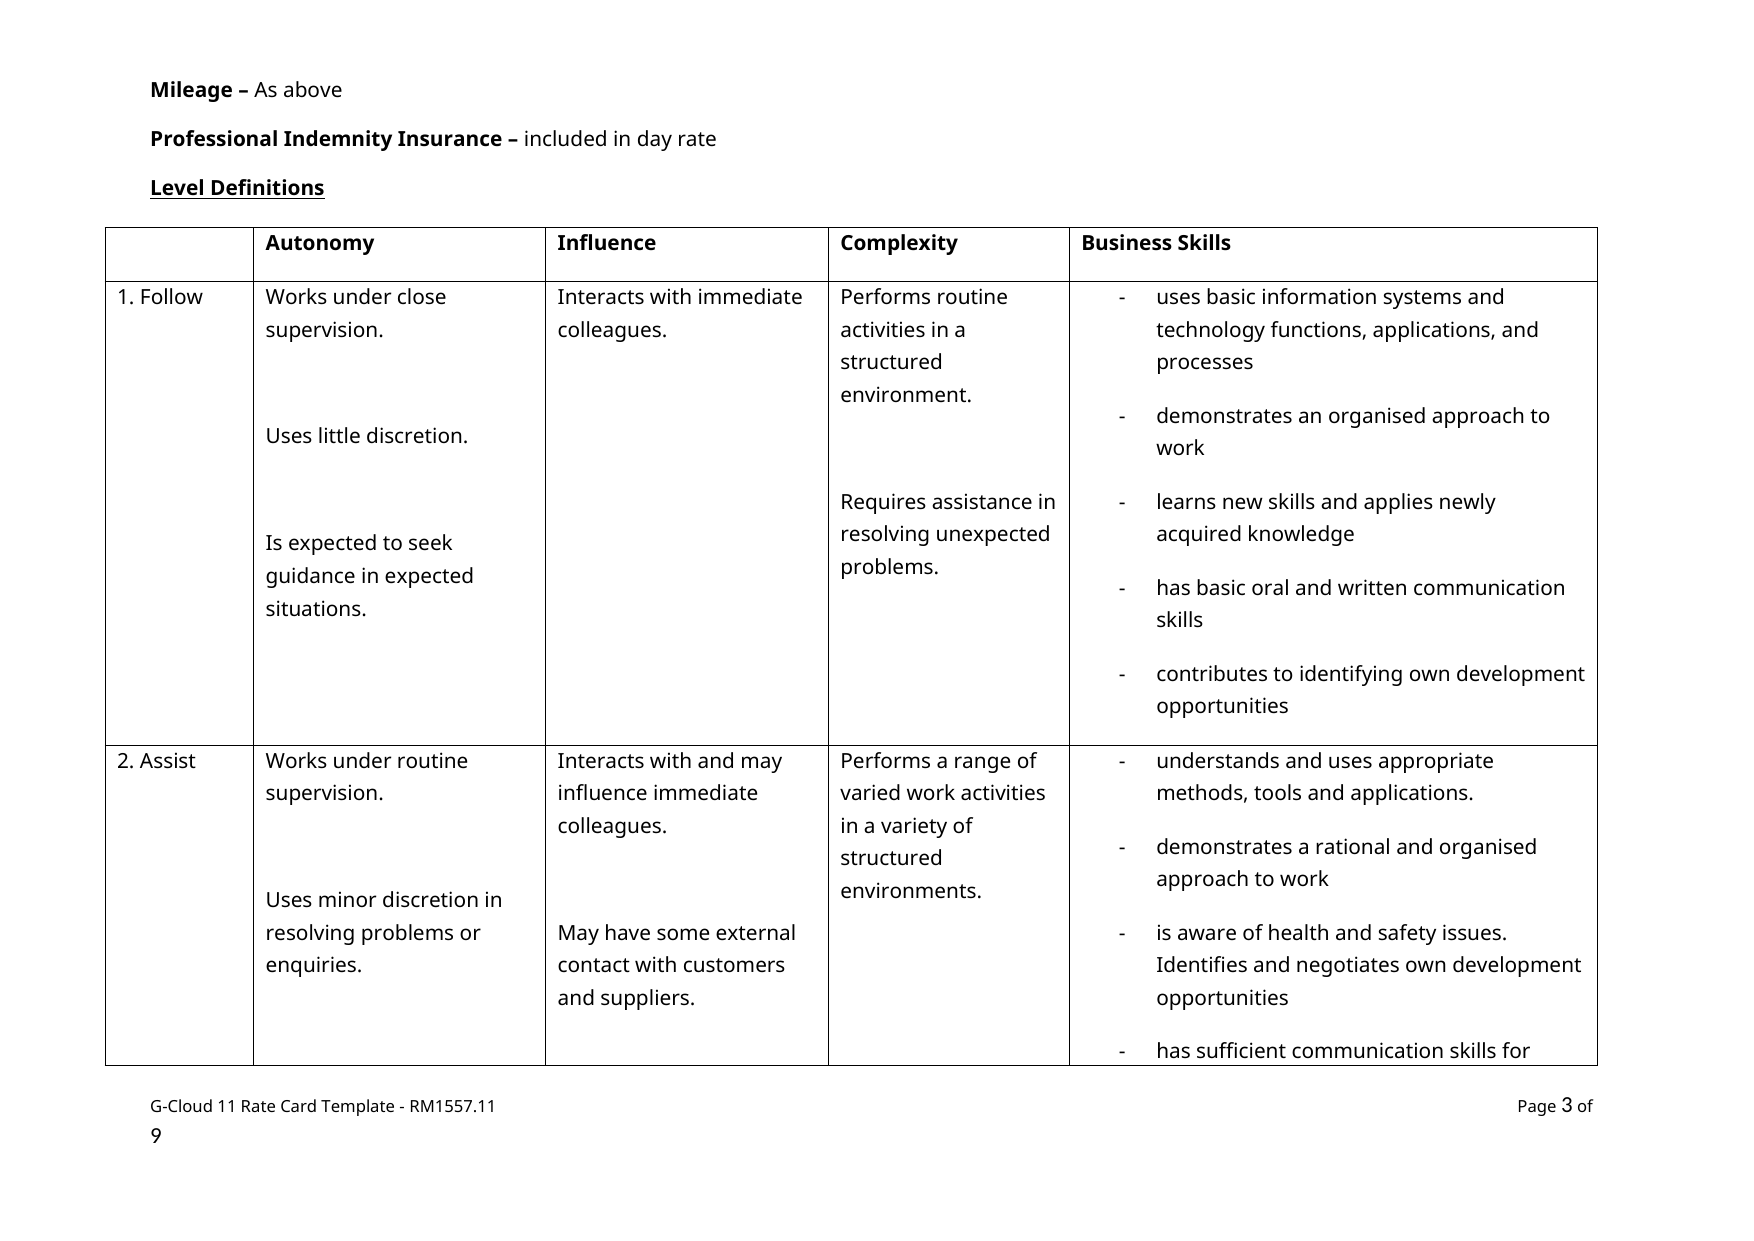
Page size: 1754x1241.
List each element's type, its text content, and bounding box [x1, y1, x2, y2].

table_header [106, 228, 253, 281]
table_cell Works under routine supervision. Uses minor discretion in resolving problems or enquiries. [254, 746, 545, 1065]
text Level Definitions [150, 173, 1604, 202]
table_header Business Skills [1070, 228, 1597, 281]
text Mileage – As above [150, 75, 1604, 103]
table_cell Performs a range of varied work activities in a variety of structured environments. [829, 746, 1069, 1065]
table_cell Works under close supervision. Uses little discretion. Is expected to seek guidance in expected situations. [254, 282, 545, 745]
table_cell 2. Assist [106, 746, 253, 1065]
table_cell uses basic information systems and technology functions, applications, and processes demonstrates an organised approach to work learns new skills and applies newly acquired knowledge has basic oral and written communication skills contributes to identifying own development opportunities [1070, 282, 1597, 745]
table_cell Performs routine activities in a structured environment. Requires assistance in resolving unexpected problems. [829, 282, 1069, 745]
table_header Autonomy [254, 228, 545, 281]
table_cell Interacts with immediate colleagues. [546, 282, 828, 745]
table_cell understands and uses appropriate methods, tools and applications. demonstrates a rational and organised approach to work is aware of health and safety issues. Identifies and negotiates own development opportunities has sufficient communication skills for [1070, 746, 1597, 1065]
table_cell 1. Follow [106, 282, 253, 745]
table_header Influence [546, 228, 828, 281]
table_header Complexity [829, 228, 1069, 281]
text Professional Indemnity Insurance – included in day rate [150, 124, 1604, 153]
table_cell Interacts with and may influence immediate colleagues. May have some external contact with customers and suppliers. [546, 746, 828, 1065]
